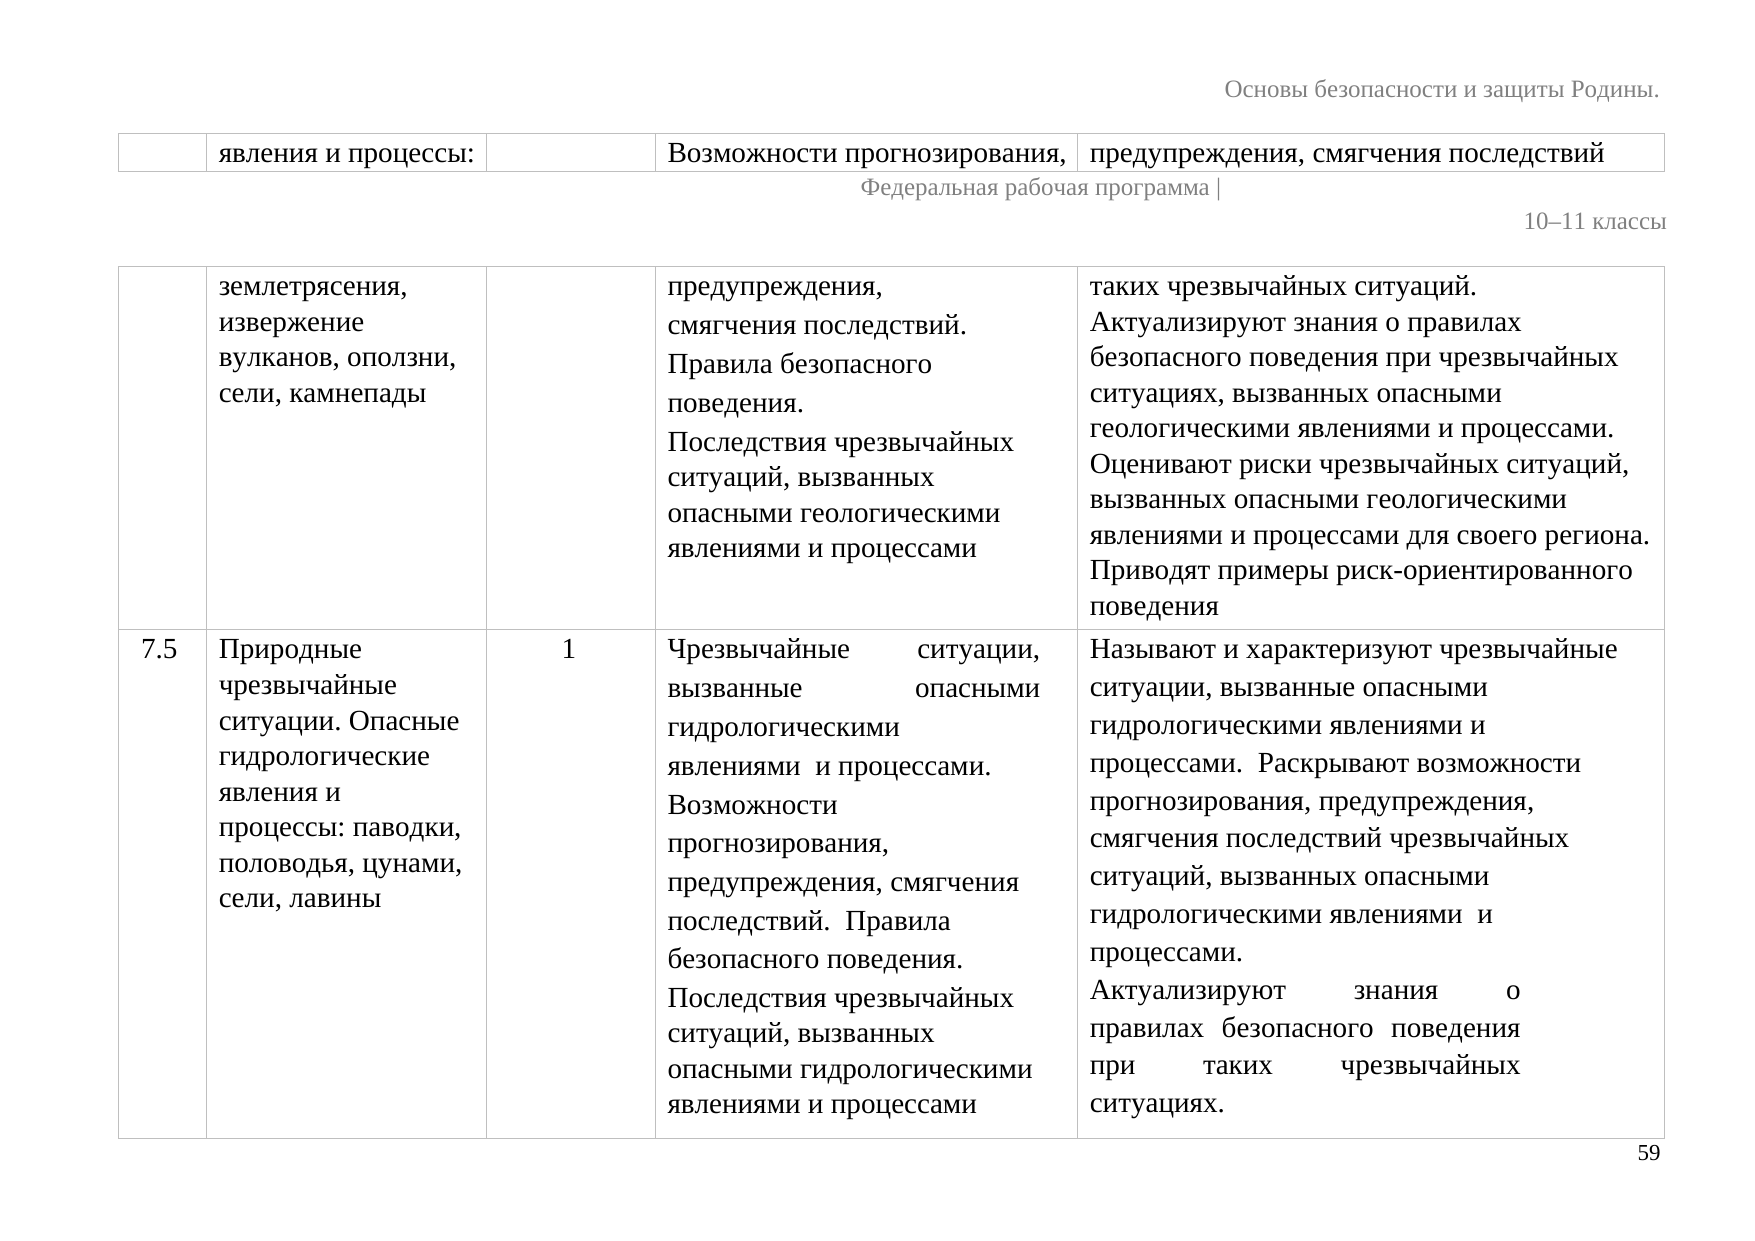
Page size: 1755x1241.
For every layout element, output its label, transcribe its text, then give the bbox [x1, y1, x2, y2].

table_header [487, 267, 655, 629]
table_header таких чрезвычайных ситуаций. Актуализируют знания о правилах безопасного поведения при чрезвычайных ситуациях, вызванных опасными геологическими явлениями и процессами. Оценивают риски чрезвычайных ситуаций, вызванных опасными геологическими явлениями и процессами для своего региона. Приводят примеры риск-ориентированного поведения [1078, 267, 1664, 629]
table_cell Возможности прогнозирования, [656, 134, 1077, 171]
table_cell Называют и характеризуют чрезвычайные ситуации, вызванные опасными гидрологическими явлениями и процессами. Раскрывают возможности прогнозирования, предупреждения, смягчения последствий чрезвычайных ситуаций, вызванных опасными гидрологическими явлениями и процессами. Актуализируют знания о правилах безопасного поведения при таких чрезвычайных ситуациях. [1078, 630, 1664, 1138]
table_header землетрясения, извержение вулканов, оползни, сели, камнепады [207, 267, 486, 629]
text Федеральная рабочая программа | [118, 172, 1672, 201]
table_cell 1 [487, 630, 655, 1138]
table_cell Чрезвычайные ситуации, вызванные опасными гидрологическими явлениями и процессами. Возможности прогнозирования, предупреждения, смягчения последствий. Правила безопасного поведения. Последствия чрезвычайных ситуаций, вызванных опасными гидрологическими явлениями и процессами [656, 630, 1077, 1138]
table_cell [487, 134, 655, 171]
table_header предупреждения, смягчения последствий. Правила безопасного поведения. Последствия чрезвычайных ситуаций, вызванных опасными геологическими явлениями и процессами [656, 267, 1077, 629]
table_cell предупреждения, смягчения последствий [1078, 134, 1664, 171]
table_header [119, 267, 206, 629]
table_cell Природные чрезвычайные ситуации. Опасные гидрологические явления и процессы: паводки, половодья, цунами, сели, лавины [207, 630, 486, 1138]
table_cell [119, 134, 206, 171]
text 10–11 классы [118, 206, 1667, 234]
table_cell 7.5 [119, 630, 206, 1138]
table_cell явления и процессы: [207, 134, 486, 171]
